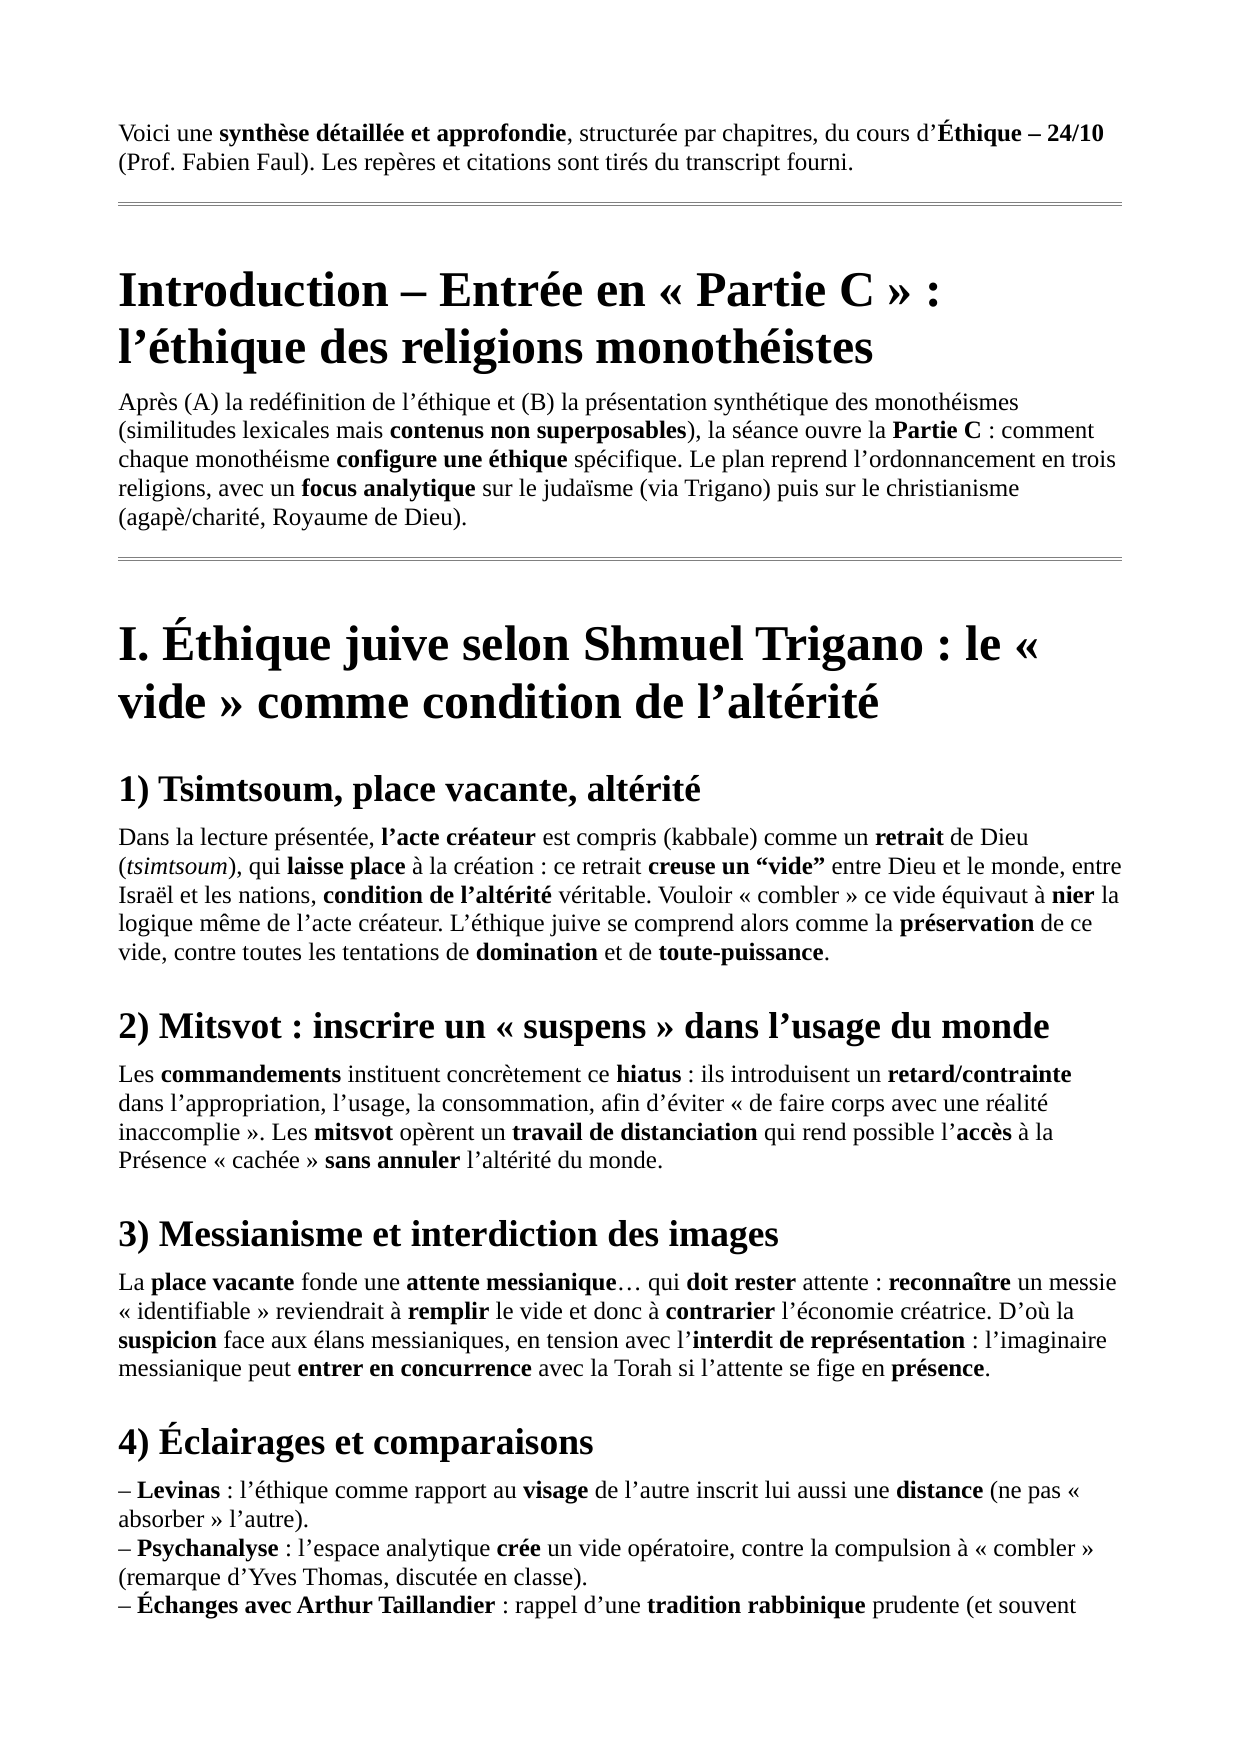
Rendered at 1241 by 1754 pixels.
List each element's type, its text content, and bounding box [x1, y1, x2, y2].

text Dans la lecture présentée, l’acte créateur est compris (kabbale) comme un retrait de Dieu (tsimtsoum), qui laisse place à la création : ce retrait creuse un “vide” entre Dieu et le monde, entre Israël et les nations, condition de l’altérité véritable. Vouloir « combler » ce vide équivaut à nier la logique même de l’acte créateur. L’éthique juive se comprend alors comme la préservation de ce vide, contre toutes les tentations de domination et de toute-puissance. [118, 822, 1122, 966]
subtitle 3) Messianisme et interdiction des images [118, 1212, 1122, 1255]
text Les commandements instituent concrètement ce hiatus : ils introduisent un retard/contrainte dans l’appropriation, l’usage, la consommation, afin d’éviter « de faire corps avec une réalité inaccomplie ». Les mitsvot opèrent un travail de distanciation qui rend possible l’accès à la Présence « cachée » sans annuler l’altérité du monde. [118, 1059, 1122, 1174]
subtitle 1) Tsimtsoum, place vacante, altérité [118, 767, 1122, 810]
text La place vacante fonde une attente messianique… qui doit rester attente : reconnaître un messie « identifiable » reviendrait à remplir le vide et donc à contrarier l’économie créatrice. D’où la suspicion face aux élans messianiques, en tension avec l’interdit de représentation : l’imaginaire messianique peut entrer en concurrence avec la Torah si l’attente se fige en présence. [118, 1267, 1122, 1382]
subtitle I. Éthique juive selon Shmuel Trigano : le « vide » comme condition de l’altérité [118, 614, 1122, 729]
subtitle 2) Mitsvot : inscrire un « suspens » dans l’usage du monde [118, 1003, 1122, 1047]
text – Levinas : l’éthique comme rapport au visage de l’autre inscrit lui aussi une distance (ne pas « absorber » l’autre). – Psychanalyse : l’espace analytique crée un vide opératoire, contre la compulsion à « combler » (remarque d’Yves Thomas, discutée en classe). – Échanges avec Arthur Taillandier : rappel d’une tradition rabbinique prudente (et souvent [118, 1475, 1122, 1619]
text Voici une synthèse détaillée et approfondie, structurée par chapitres, du cours d’Éthique – 24/10 (Prof. Fabien Faul). Les repères et citations sont tirés du transcript fourni. [118, 118, 1122, 176]
subtitle Introduction – Entrée en « Partie C » : l’éthique des religions monothéistes [118, 259, 1122, 374]
subtitle 4) Éclairages et comparaisons [118, 1420, 1122, 1463]
text Après (A) la redéfinition de l’éthique et (B) la présentation synthétique des monothéismes (similitudes lexicales mais contenus non superposables), la séance ouvre la Partie C : comment chaque monothéisme configure une éthique spécifique. Le plan reprend l’ordonnancement en trois religions, avec un focus analytique sur le judaïsme (via Trigano) puis sur le christianisme (agapè/charité, Royaume de Dieu). [118, 387, 1122, 531]
